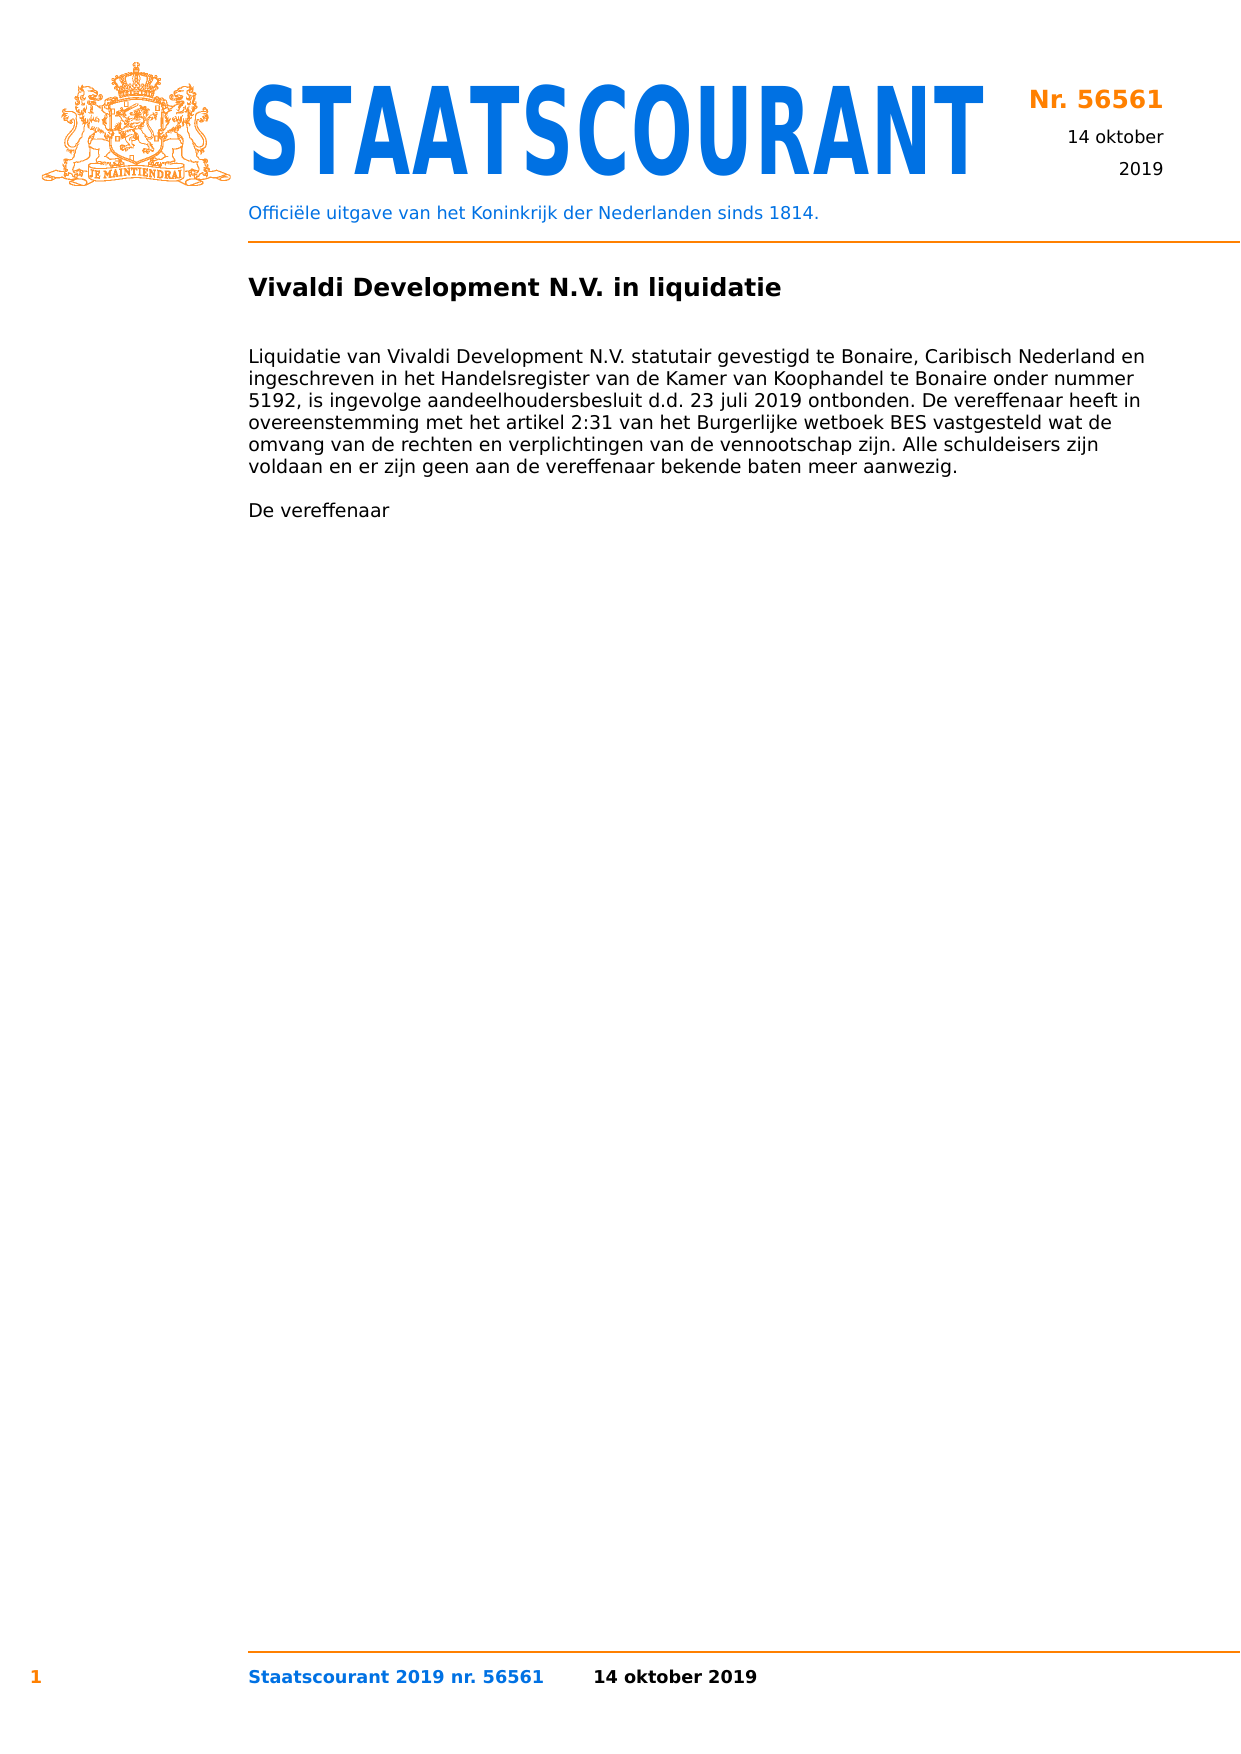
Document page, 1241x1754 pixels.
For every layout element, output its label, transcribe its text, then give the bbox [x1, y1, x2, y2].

table_cell Officiële uitgave van het Koninkrijk der Nederlanden sinds 1814. [248, 203, 1240, 241]
table_cell 14 oktober [998, 121, 1240, 153]
picture [41, 62, 231, 186]
text De vereffenaar [248, 500, 1163, 522]
table_header Nr. 56561 [998, 62, 1240, 121]
subtitle Vivaldi Development N.V. in liquidatie [248, 273, 1163, 302]
table_header STAATSCOURANT [248, 62, 998, 203]
text Liquidatie van Vivaldi Development N.V. statutair gevestigd te Bonaire, Caribisch Nederland en ingeschreven in het Handelsregister van de Kamer van Koophandel te Bonaire onder nummer 5192, is ingevolge aandeelhoudersbesluit d.d. 23 juli 2019 ontbonden. De vereffenaar heeft in overeenstemming met het artikel 2:31 van het Burgerlijke wetboek BES vastgesteld wat de omvang van de rechten en verplichtingen van de vennootschap zijn. Alle schuldeisers zijn voldaan en er zijn geen aan de vereffenaar bekende baten meer aanwezig. [248, 346, 1163, 478]
table_cell 2019 [998, 153, 1240, 203]
table_header [25, 62, 248, 241]
